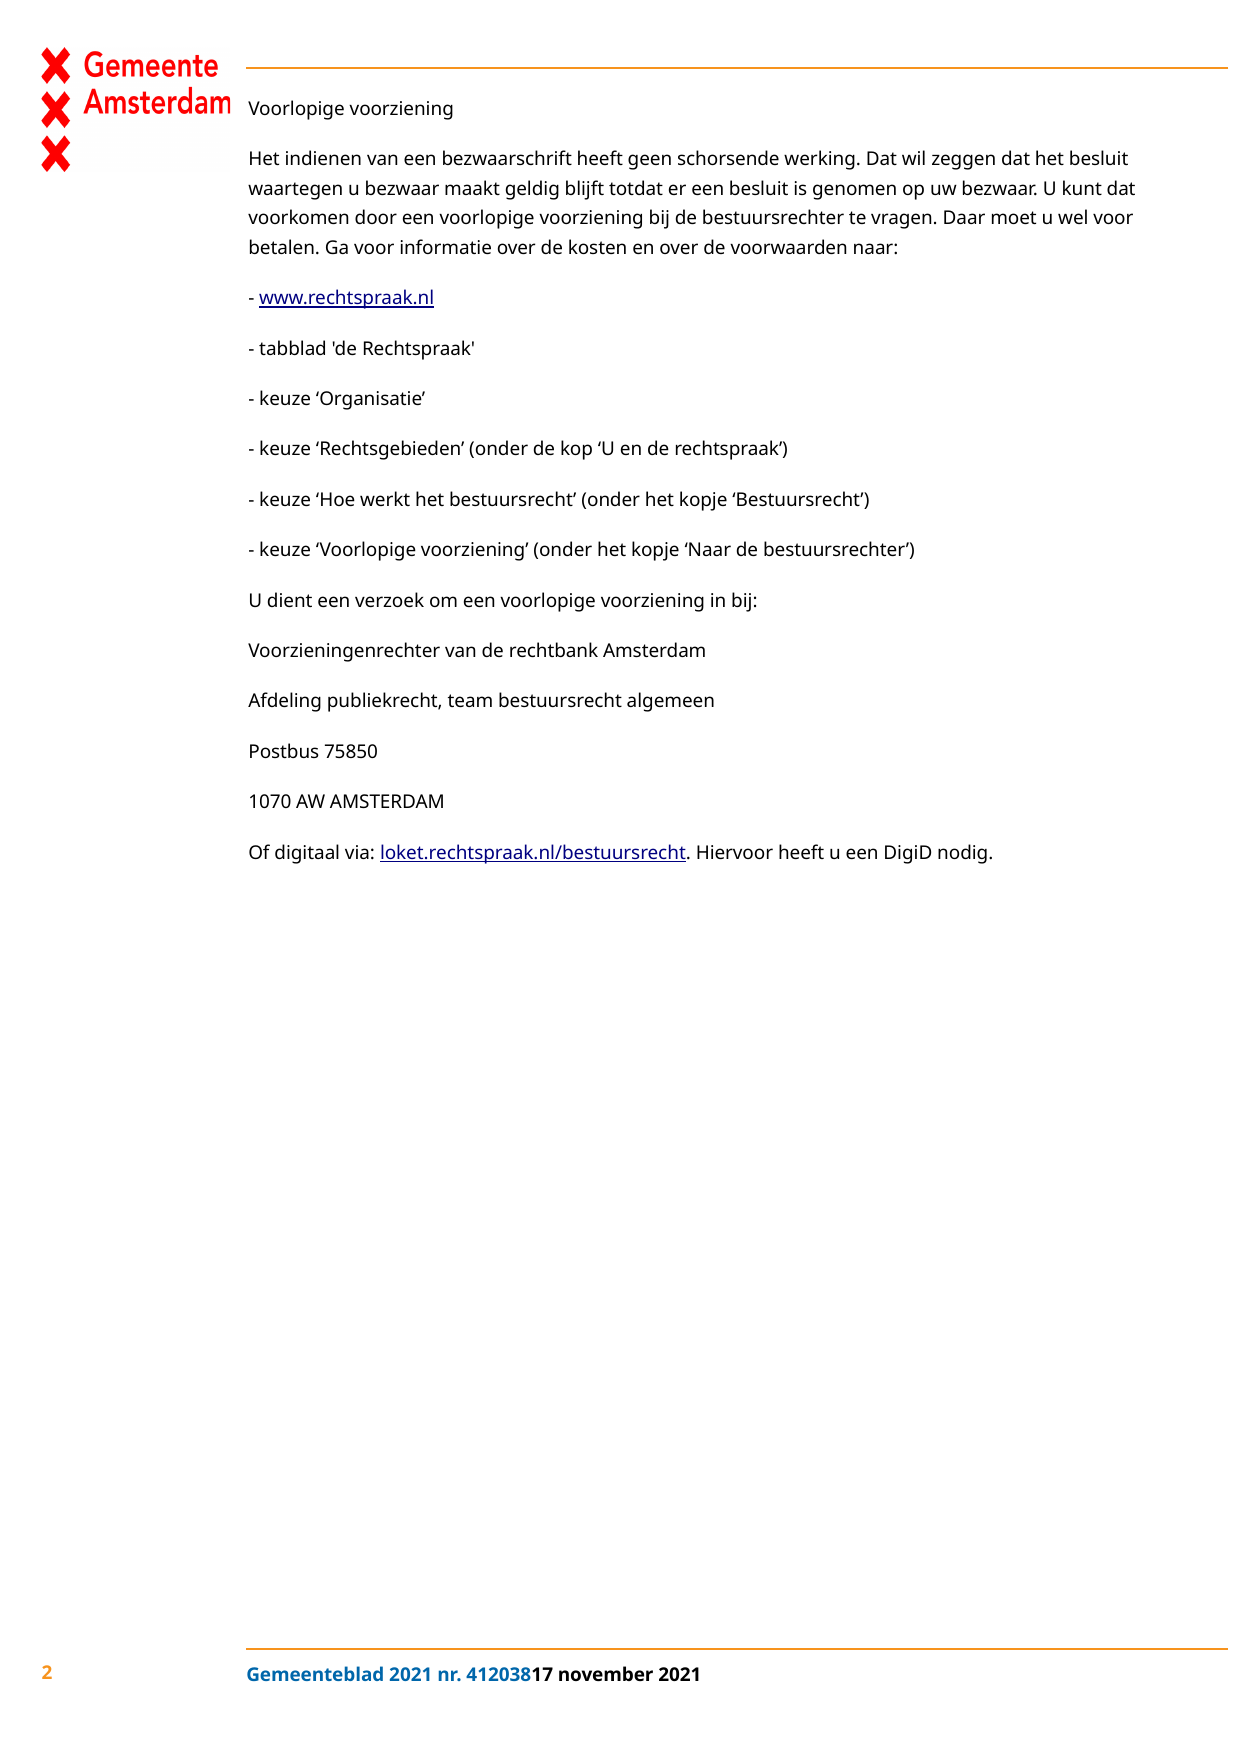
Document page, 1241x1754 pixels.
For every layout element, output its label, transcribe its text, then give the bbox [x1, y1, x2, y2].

text Postbus 75850 [248, 738, 1152, 764]
text Afdeling publiekrecht, team bestuursrecht algemeen [248, 688, 1152, 713]
picture [41, 47, 231, 172]
text - keuze ‘Voorlopige voorziening’ (onder het kopje ‘Naar de bestuursrechter’) [248, 536, 1152, 562]
text 1070 AW AMSTERDAM [248, 788, 1152, 814]
text Of digitaal via: loket.rechtspraak.nl/bestuursrecht. Hiervoor heeft u een DigiD nodig. [248, 839, 1152, 865]
text - keuze ‘Organisatie’ [248, 385, 1152, 411]
text Het indienen van een bezwaarschrift heeft geen schorsende werking. Dat wil zeggen dat het besluit waartegen u bezwaar maakt geldig blijft totdat er een besluit is genomen op uw bezwaar. U kunt dat voorkomen door een voorlopige voorziening bij de bestuursrechter te vragen. Daar moet u wel voor betalen. Ga voor informatie over de kosten en over de voorwaarden naar: [248, 145, 1152, 260]
text Voorlopige voorziening [248, 95, 1152, 121]
text U dient een verzoek om een voorlopige voorziening in bij: [248, 587, 1152, 613]
text - keuze ‘Rechtsgebieden’ (onder de kop ‘U en de rechtspraak’) [248, 436, 1152, 461]
text - tabblad 'de Rechtspraak' [248, 335, 1152, 361]
text - keuze ‘Hoe werkt het bestuursrecht’ (onder het kopje ‘Bestuursrecht’) [248, 486, 1152, 512]
text Voorzieningenrechter van de rechtbank Amsterdam [248, 637, 1152, 663]
text - www.rechtspraak.nl [248, 284, 1152, 310]
